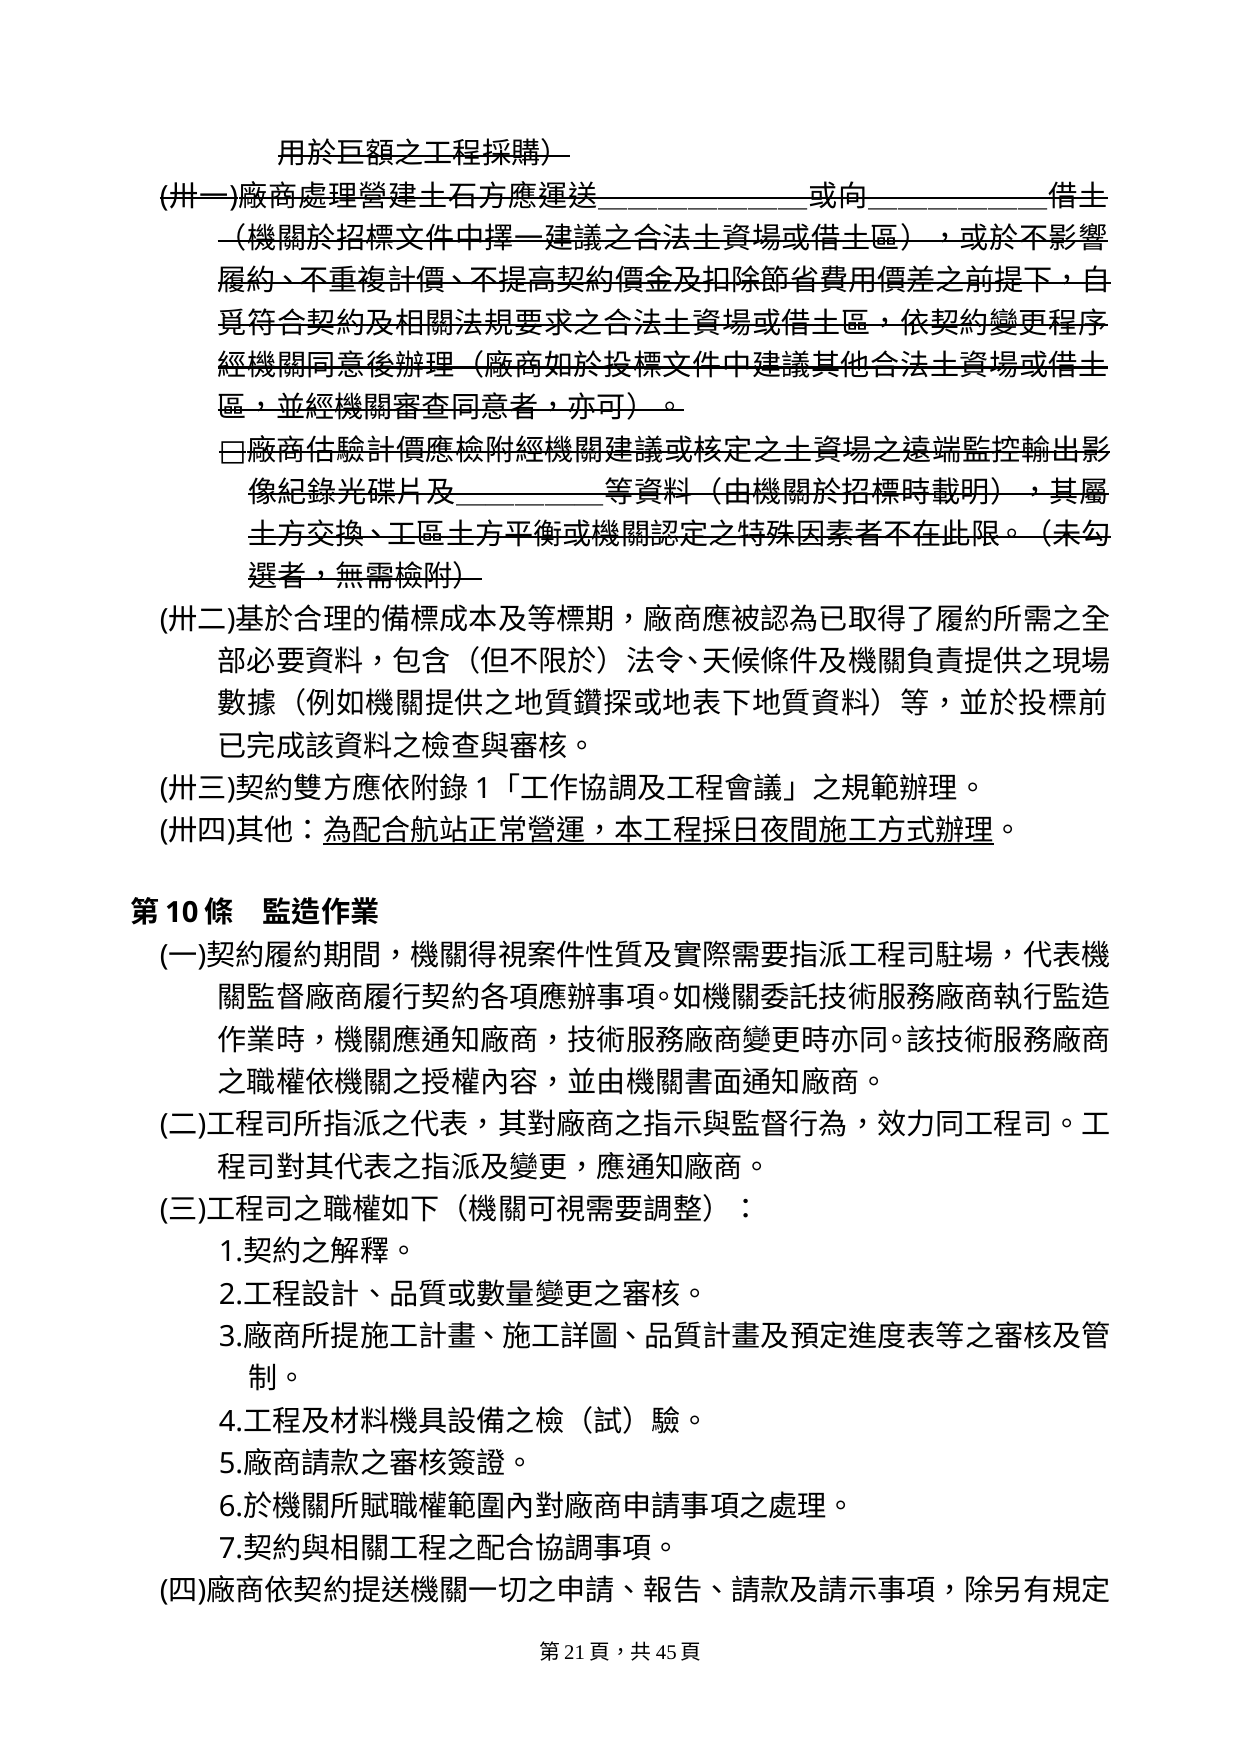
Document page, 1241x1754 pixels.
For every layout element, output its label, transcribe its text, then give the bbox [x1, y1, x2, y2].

text □專任工程人員、品質管理人員、勞工安全衛生人員姓名、電話及工程透視圖或平面位置圖、設計單位、工程概要及工程效益等。（適用於巨額之工程採購） [248, 130, 1110, 172]
text 2.工程設計、品質或數量變更之審核。 [218, 1270, 1110, 1313]
text (四)廠商依契約提送機關一切之申請、報告、請款及請示事項，除另有規定 [159, 1567, 1110, 1609]
text 第10條 監造作業 [130, 889, 1110, 931]
text 4.工程及材料機具設備之檢（試）驗。 [218, 1397, 1110, 1440]
text 1.契約之解釋。 [218, 1228, 1110, 1270]
text (一)契約履約期間，機關得視案件性質及實際需要指派工程司駐場，代表機關監督廠商履行契約各項應辦事項。如機關委託技術服務廠商執行監造作業時，機關應通知廠商，技術服務廠商變更時亦同。該技術服務廠商之職權依機關之授權內容，並由機關書面通知廠商。 [159, 931, 1110, 1101]
text 5.廠商請款之審核簽證。 [218, 1440, 1110, 1482]
text (卅四)其他：為配合航站正常營運，本工程採日夜間施工方式辦理。 [159, 807, 1110, 849]
text (二)工程司所指派之代表，其對廠商之指示與監督行為，效力同工程司。工程司對其代表之指派及變更，應通知廠商。 [159, 1101, 1110, 1185]
text (卅一)廠商處理營建土石方應運送＿＿＿＿＿＿＿或向＿＿＿＿＿＿借土（機關於招標文件中擇一建議之合法土資場或借土區），或於不影響履約、不重複計價、不提高契約價金及扣除節省費用價差之前提下，自覓符合契約及相關法規要求之合法土資場或借土區，依契約變更程序經機關同意後辦理（廠商如於投標文件中建議其他合法土資場或借土區，並經機關審查同意者，亦可）。 [159, 172, 1110, 426]
text (三)工程司之職權如下（機關可視需要調整）： [159, 1185, 1110, 1228]
text 6.於機關所賦職權範圍內對廠商申請事項之處理。 [218, 1482, 1110, 1524]
text (卅二)基於合理的備標成本及等標期，廠商應被認為已取得了履約所需之全部必要資料，包含（但不限於）法令、天候條件及機關負責提供之現場數據（例如機關提供之地質鑽探或地表下地質資料）等，並於投標前已完成該資料之檢查與審核。 [159, 595, 1110, 764]
text 3.廠商所提施工計畫、施工詳圖、品質計畫及預定進度表等之審核及管制。 [218, 1313, 1110, 1397]
text □廠商估驗計價應檢附經機關建議或核定之土資場之遠端監控輸出影像紀錄光碟片及＿＿＿＿＿等資料（由機關於招標時載明），其屬土方交換、工區土方平衡或機關認定之特殊因素者不在此限。（未勾選者，無需檢附） [218, 426, 1110, 595]
text (卅三)契約雙方應依附錄1「工作協調及工程會議」之規範辦理。 [159, 764, 1110, 807]
text 7.契約與相關工程之配合協調事項。 [218, 1524, 1110, 1567]
